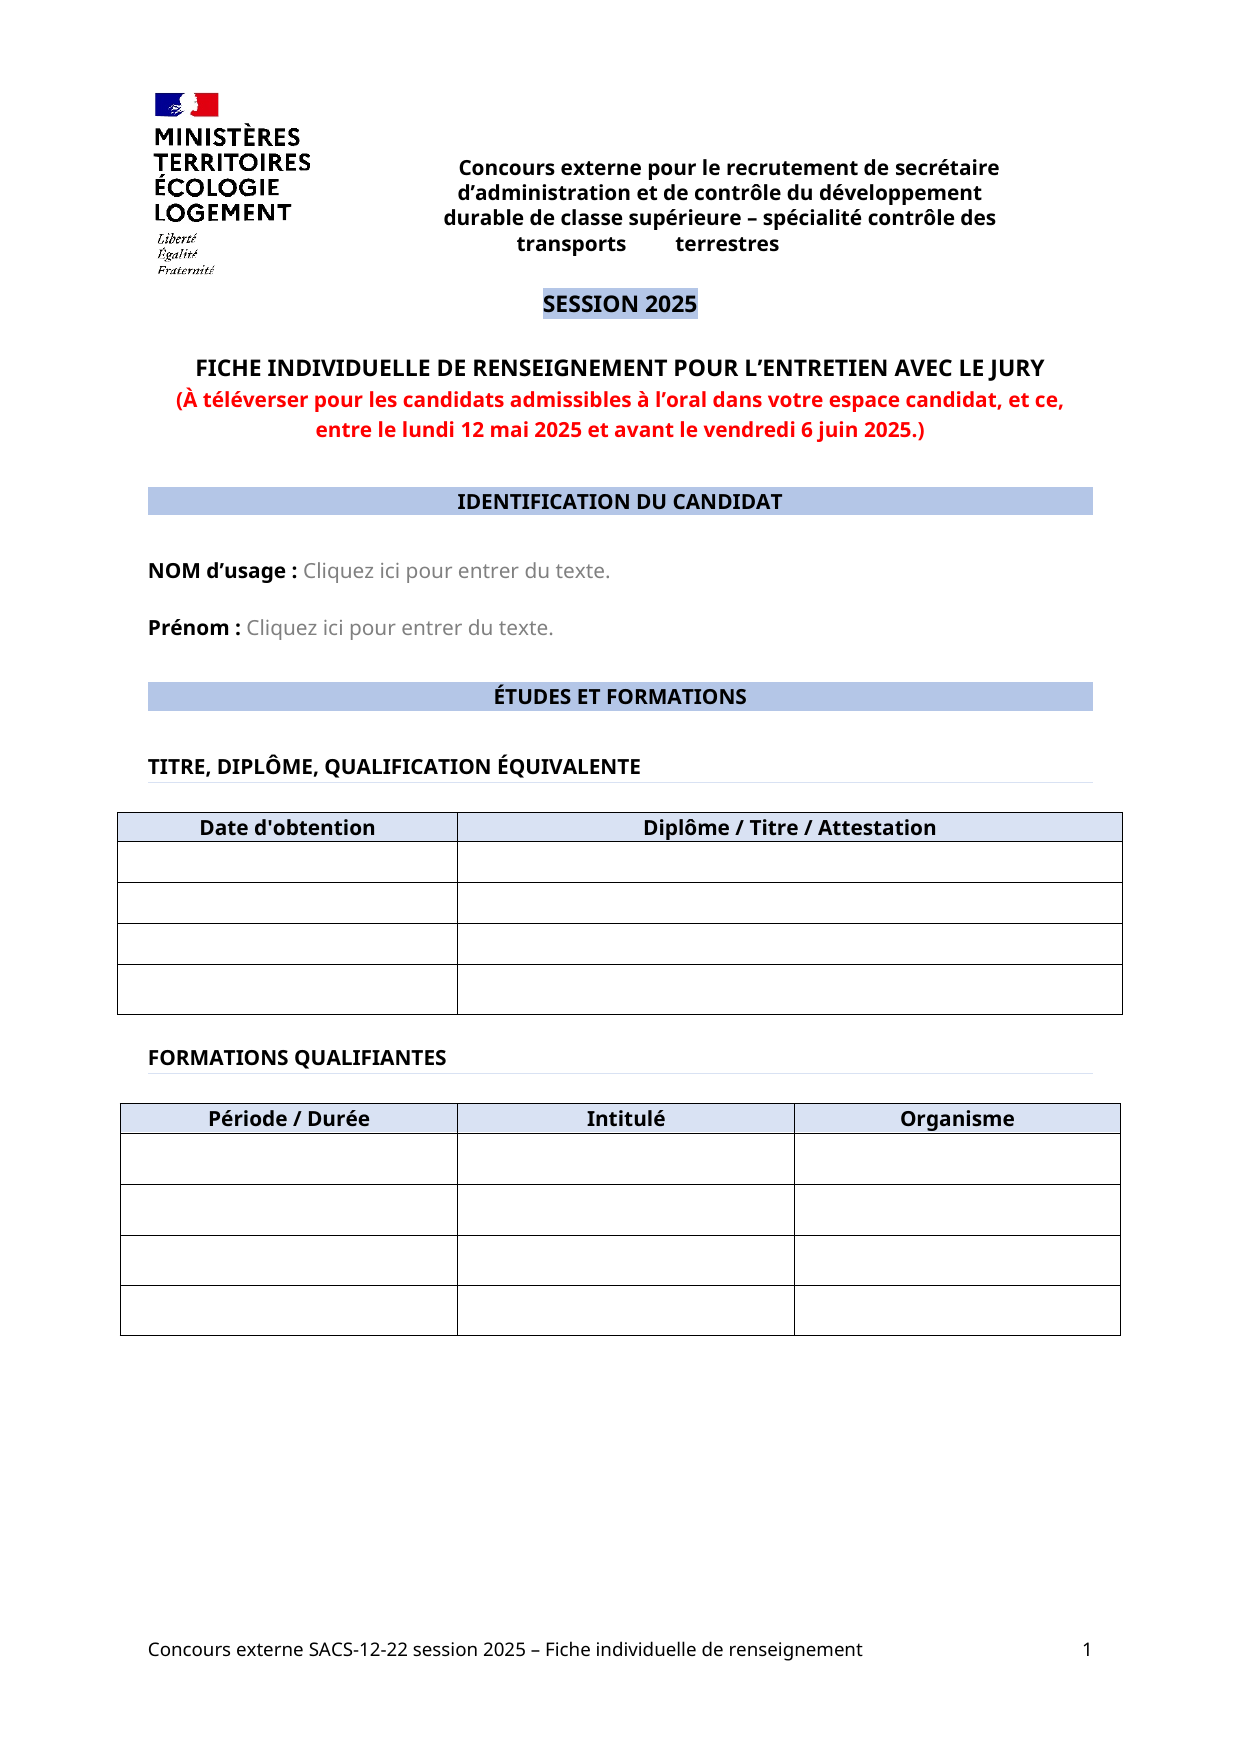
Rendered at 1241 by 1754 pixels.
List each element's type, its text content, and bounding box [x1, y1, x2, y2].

table_header Organisme [795, 1079, 1120, 1107]
table_cell [458, 1261, 794, 1309]
table_cell [458, 858, 1122, 897]
text TITRE, DIPLÔME, QUALIFICATION ÉQUIVALENTE [148, 726, 1093, 757]
table_cell [795, 1108, 1120, 1158]
table_cell [795, 1211, 1120, 1260]
table_header Période / Durée [121, 1079, 457, 1107]
table_cell [458, 1211, 794, 1260]
table_cell [121, 1159, 457, 1210]
text Concours externe pour le recrutement de secrétaire d’administration et de contrôle du développement durable de classe supérieure – spécialité contrôle des transports terrestres [271, 155, 1025, 232]
text IDENTIFICATION DU CANDIDAT [148, 461, 1093, 489]
text FORMATIONS QUALIFIANTES [148, 1017, 1093, 1048]
table_cell [118, 858, 457, 897]
table_cell [118, 817, 457, 857]
table_cell [795, 1159, 1120, 1210]
text Prénom : Cliquez ici pour entrer du texte. [148, 587, 1093, 616]
text ÉTUDES ET FORMATIONS [148, 657, 1093, 685]
table_cell [458, 899, 1122, 938]
table_cell [121, 1261, 457, 1309]
table_header Diplôme / Titre / Attestation [458, 787, 1122, 816]
table_cell [458, 1108, 794, 1158]
text (À téléverser pour les candidats admissibles à l’oral dans votre espace candidat, et ce, entre le lundi 12 mai 2025 et avant le vendredi 6 juin 2025.) [148, 359, 1093, 418]
table_cell [795, 1261, 1120, 1309]
table_cell [118, 940, 457, 988]
table_cell [118, 899, 457, 938]
table_cell [458, 1159, 794, 1210]
table_cell [121, 1211, 457, 1260]
text FICHE INDIVIDUELLE DE RENSEIGNEMENT POUR L’ENTRETIEN AVEC LE JURY [148, 326, 1093, 357]
text NOM d’usage : Cliquez ici pour entrer du texte. [148, 531, 1093, 559]
table_header Intitulé [458, 1079, 794, 1107]
table_cell [458, 817, 1122, 857]
table_cell [458, 940, 1122, 988]
table_cell [121, 1108, 457, 1158]
table_header Date d'obtention [118, 787, 457, 816]
text SESSION 2025 [148, 262, 1093, 293]
